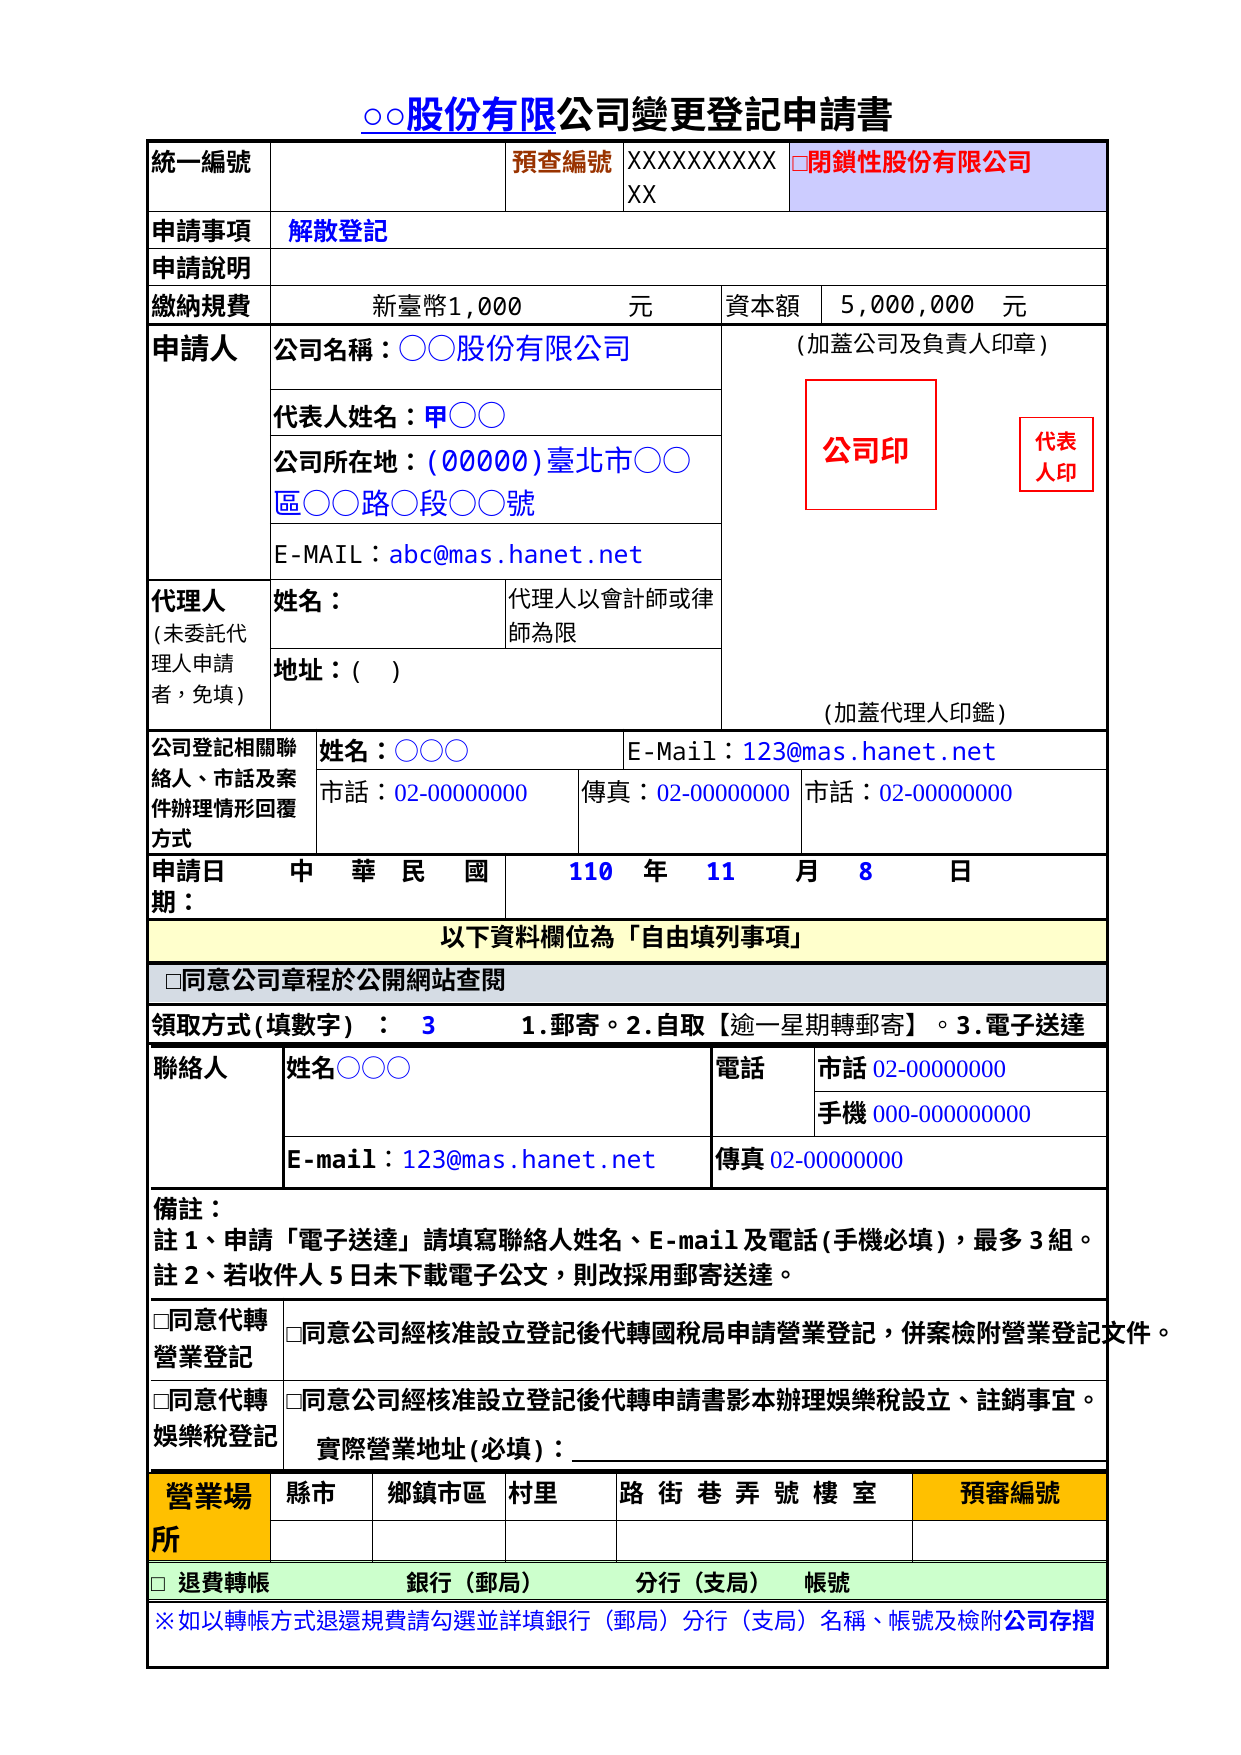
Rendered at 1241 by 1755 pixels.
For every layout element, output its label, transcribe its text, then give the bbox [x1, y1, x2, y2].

table_cell E-Mail：123@mas.hanet.net [624, 732, 1106, 769]
table_cell 路街巷弄號樓室 [617, 1474, 912, 1520]
table_cell E-mail：123@mas.hanet.net [285, 1137, 710, 1187]
table_header XXXXXXXXXXXX [624, 143, 789, 211]
table_cell □ 退費轉帳 [149, 1563, 403, 1599]
table_header □閉鎖性股份有限公司 [790, 143, 1106, 211]
table_cell (加蓋代理人印鑑) [722, 579, 1106, 728]
table_cell 鄉鎮市區 [373, 1474, 505, 1520]
table_cell 1.郵寄。2.自取【逾一星期轉郵寄】。3.電子送達 [505, 1006, 1106, 1042]
table_cell □同意公司章程於公開網站查閱 [149, 965, 1106, 1002]
table_cell 公司所在地：(00000)臺北市○○區○○路○段○○號 [271, 436, 721, 523]
table_cell 申請日期： [149, 856, 270, 918]
table_header 市話02-00000000 [815, 1048, 1106, 1091]
table_cell 帳號 [801, 1563, 1106, 1599]
table_cell 分行（支局） [632, 1563, 801, 1599]
table_cell 以下資料欄位為「自由填列事項」 [149, 921, 1106, 961]
table_cell □同意公司經核准設立登記後代轉國稅局申請營業登記，併案檢附營業登記文件。 [284, 1301, 1106, 1379]
table_cell 手機000-000000000 [815, 1092, 1106, 1136]
table_header [271, 143, 505, 211]
table_cell 公司登記相關聯絡人、市話及案件辦理情形回覆方式 [149, 732, 316, 852]
table_cell (加蓋公司及負責人印章) [722, 326, 1106, 579]
table_header 統一編號 [149, 143, 270, 211]
table_cell 資本額 [722, 286, 821, 322]
table_cell 代理人 (未委託代理人申請者，免填) [149, 581, 270, 728]
table_cell 解散登記 [271, 212, 1106, 248]
table_cell 備註： 註1、申請「電子送達」請填寫聯絡人姓名、E-mail及電話(手機必填)，最多3組。 註2、若收件人5日未下載電子公文，則改採用郵寄送達。 [151, 1190, 1106, 1298]
table_cell 領取方式(填數字) ： 3 [149, 1006, 505, 1042]
table_cell [913, 1521, 1106, 1560]
table_cell 代理人以會計師或律師為限 [506, 580, 721, 648]
table_cell 申請事項 [149, 212, 270, 248]
table_cell □同意公司經核准設立登記後代轉申請書影本辦理娛樂稅設立、註銷事宜。 實際營業地址(必填)： [284, 1381, 1106, 1469]
table_cell 申請人 [149, 326, 270, 579]
table_cell [271, 1521, 372, 1560]
table_cell □同意代轉營業登記 [151, 1301, 283, 1379]
table_cell 申請說明 [149, 249, 270, 285]
table_cell 地址：( ) [271, 649, 721, 728]
table_cell [506, 1521, 616, 1560]
table_cell 傳真：02-00000000 [579, 770, 801, 852]
text ○○股份有限公司變更登記申請書 [148, 85, 1107, 139]
table_cell □同意代轉娛樂稅登記 [151, 1381, 283, 1469]
table_cell 姓名：○○○ [317, 732, 623, 769]
table_cell 繳納規費 [149, 286, 270, 322]
table_cell 預審編號 [913, 1474, 1106, 1520]
table_cell [617, 1521, 912, 1560]
table_cell 姓名： [271, 580, 505, 648]
table_header 姓名○○○ [285, 1048, 710, 1136]
table_cell 公司名稱：○○股份有限公司 [271, 326, 721, 389]
table_cell 銀行（郵局） [403, 1563, 632, 1599]
table_cell 元 [624, 286, 721, 322]
table_cell 110 年 11 月 8 日 [506, 856, 1106, 918]
table_cell 元 [1000, 286, 1106, 322]
table_cell 縣市 [271, 1474, 372, 1520]
table_cell 市話：02-00000000 [802, 770, 1106, 852]
table_cell 新臺幣1,000 [271, 286, 624, 322]
table_cell 村里 [506, 1474, 616, 1520]
table_cell 營業場所 [149, 1474, 270, 1560]
table_cell 市話：02-00000000 [317, 770, 578, 852]
table_cell [271, 249, 1106, 285]
table_cell 5,000,000 [822, 286, 1000, 322]
table_header 電話 [713, 1048, 814, 1136]
table_cell ※如以轉帳方式退還規費請勾選並詳填銀行（郵局）分行（支局）名稱、帳號及檢附公司存摺 [149, 1603, 1106, 1666]
table_cell 中 華 民 國 [270, 856, 505, 918]
table_header 預查編號 [506, 143, 623, 211]
table_header 聯絡人 [151, 1048, 282, 1187]
table_cell E-MAIL：abc@mas.hanet.net [271, 524, 721, 579]
table_cell [373, 1521, 505, 1560]
table_cell 傳真02-00000000 [713, 1137, 1106, 1187]
table_cell 代表人姓名：甲○○ [271, 390, 721, 435]
